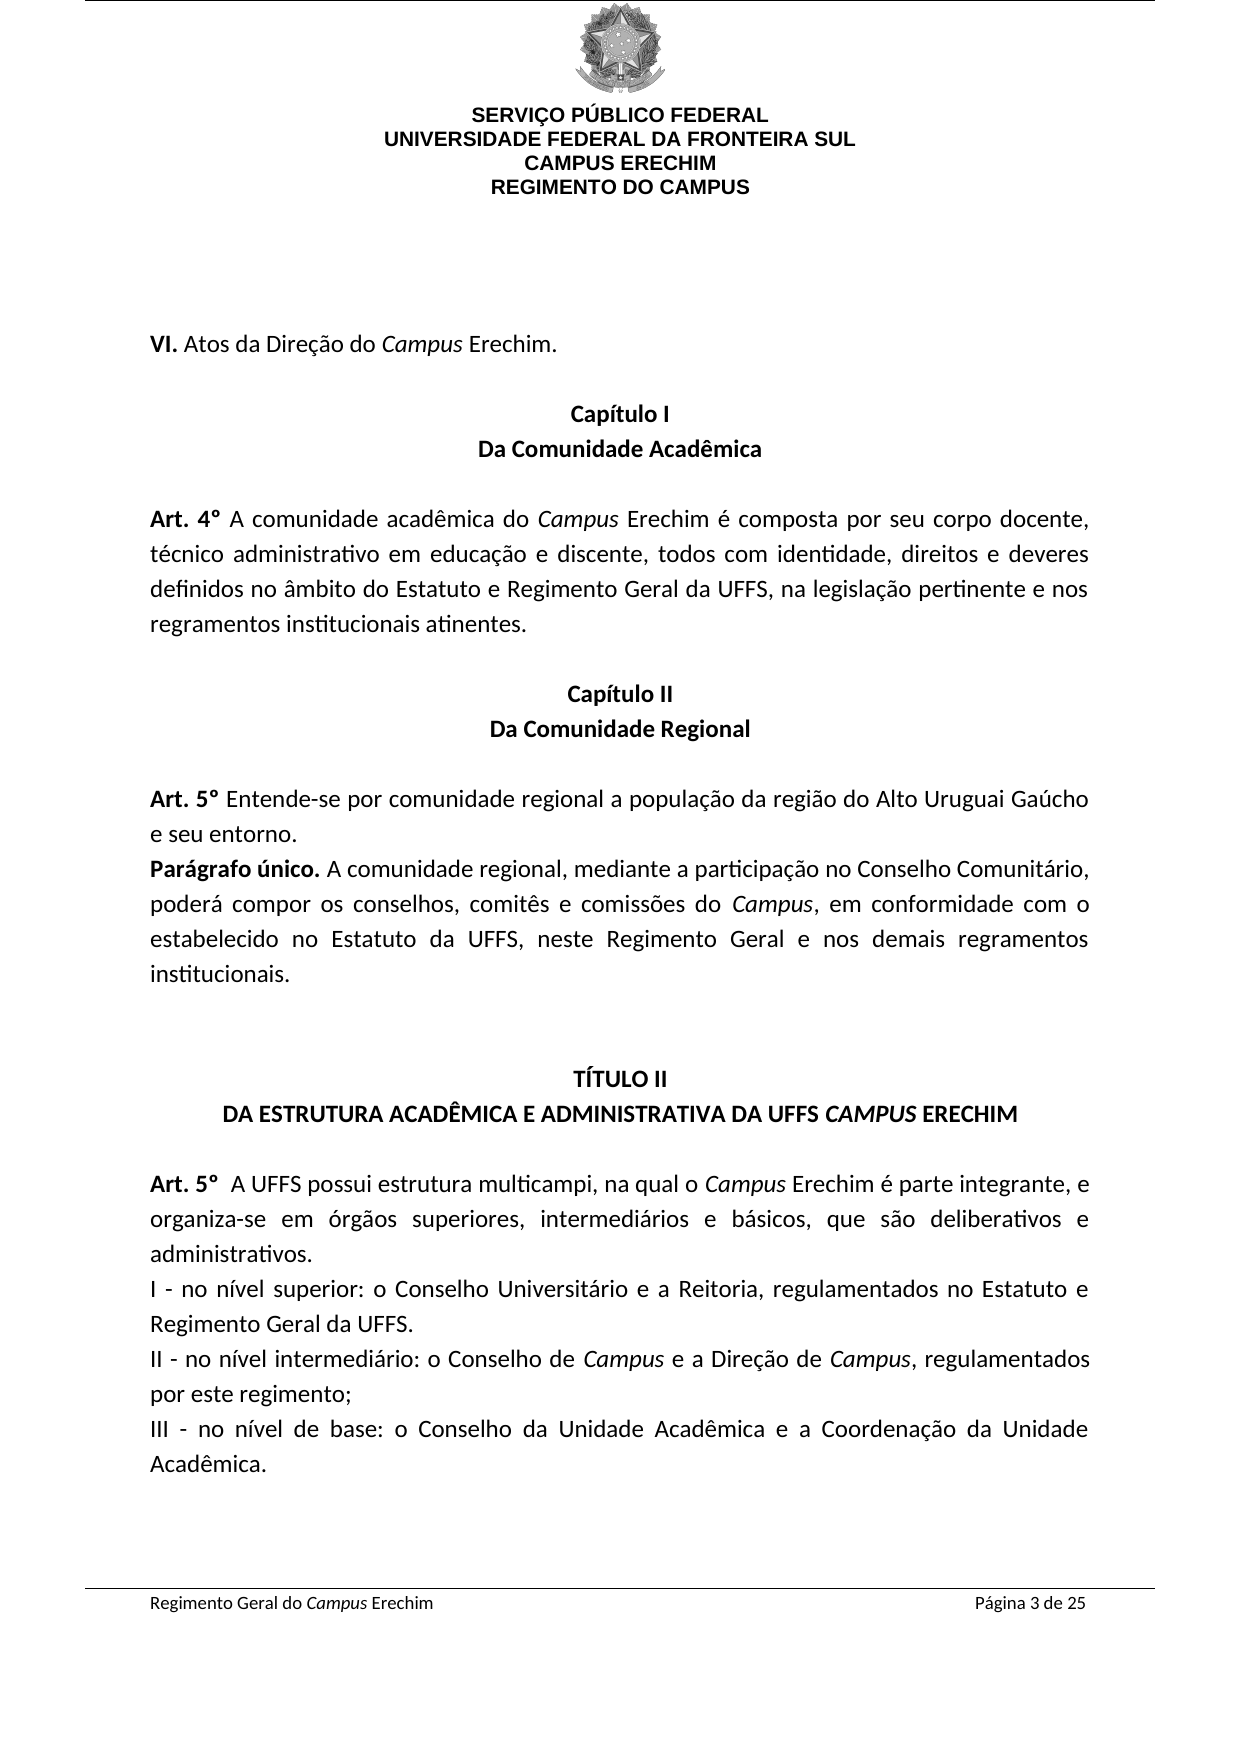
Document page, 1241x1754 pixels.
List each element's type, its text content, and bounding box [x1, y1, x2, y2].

text Da Comunidade Regional [85, 648, 1155, 718]
text Da Comunidade Acadêmica [85, 368, 1155, 438]
picture [575, 3, 665, 93]
text III - no nível de base: o Conselho da Unidade Acadêmica e a Coordenação da Unidade Acadêmica. [85, 1348, 1155, 1478]
text TÍTULO II [85, 998, 1155, 1033]
text Parágrafo único. A comunidade regional, mediante a participação no Conselho Comunitário, poderá compor os conselhos, comitês e comissões do Campus, em conformidade com o estabelecido no Estatuto da UFFS, neste Regimento Geral e nos demais regramentos institucionais. [85, 788, 1155, 988]
text DA ESTRUTURA ACADÊMICA E ADMINISTRATIVA DA UFFS CAMPUS ERECHIM [85, 1033, 1155, 1103]
text Capítulo II [85, 613, 1155, 648]
text Art. 4º A comunidade acadêmica do Campus Erechim é composta por seu corpo docente, técnico administrativo em educação e discente, todos com identidade, direitos e deveres definidos no âmbito do Estatuto e Regimento Geral da UFFS, na legislação pertinente e nos regramentos institucionais atinentes. [85, 438, 1155, 613]
text I - no nível superior: o Conselho Universitário e a Reitoria, regulamentados no Estatuto e Regimento Geral da UFFS. [85, 1208, 1155, 1278]
text Art. 5º A UFFS possui estrutura multicampi, na qual o Campus Erechim é parte integrante, e organiza-se em órgãos superiores, intermediários e básicos, que são deliberativos e administrativos. [85, 1103, 1155, 1208]
text Capítulo I [85, 333, 1155, 368]
text Art. 5º Entende-se por comunidade regional a população da região do Alto Uruguai Gaúcho e seu entorno. [85, 718, 1155, 788]
text II - no nível intermediário: o Conselho de Campus e a Direção de Campus, regulamentados por este regimento; [85, 1278, 1155, 1348]
text VI. Atos da Direção do Campus Erechim. [85, 263, 1155, 333]
